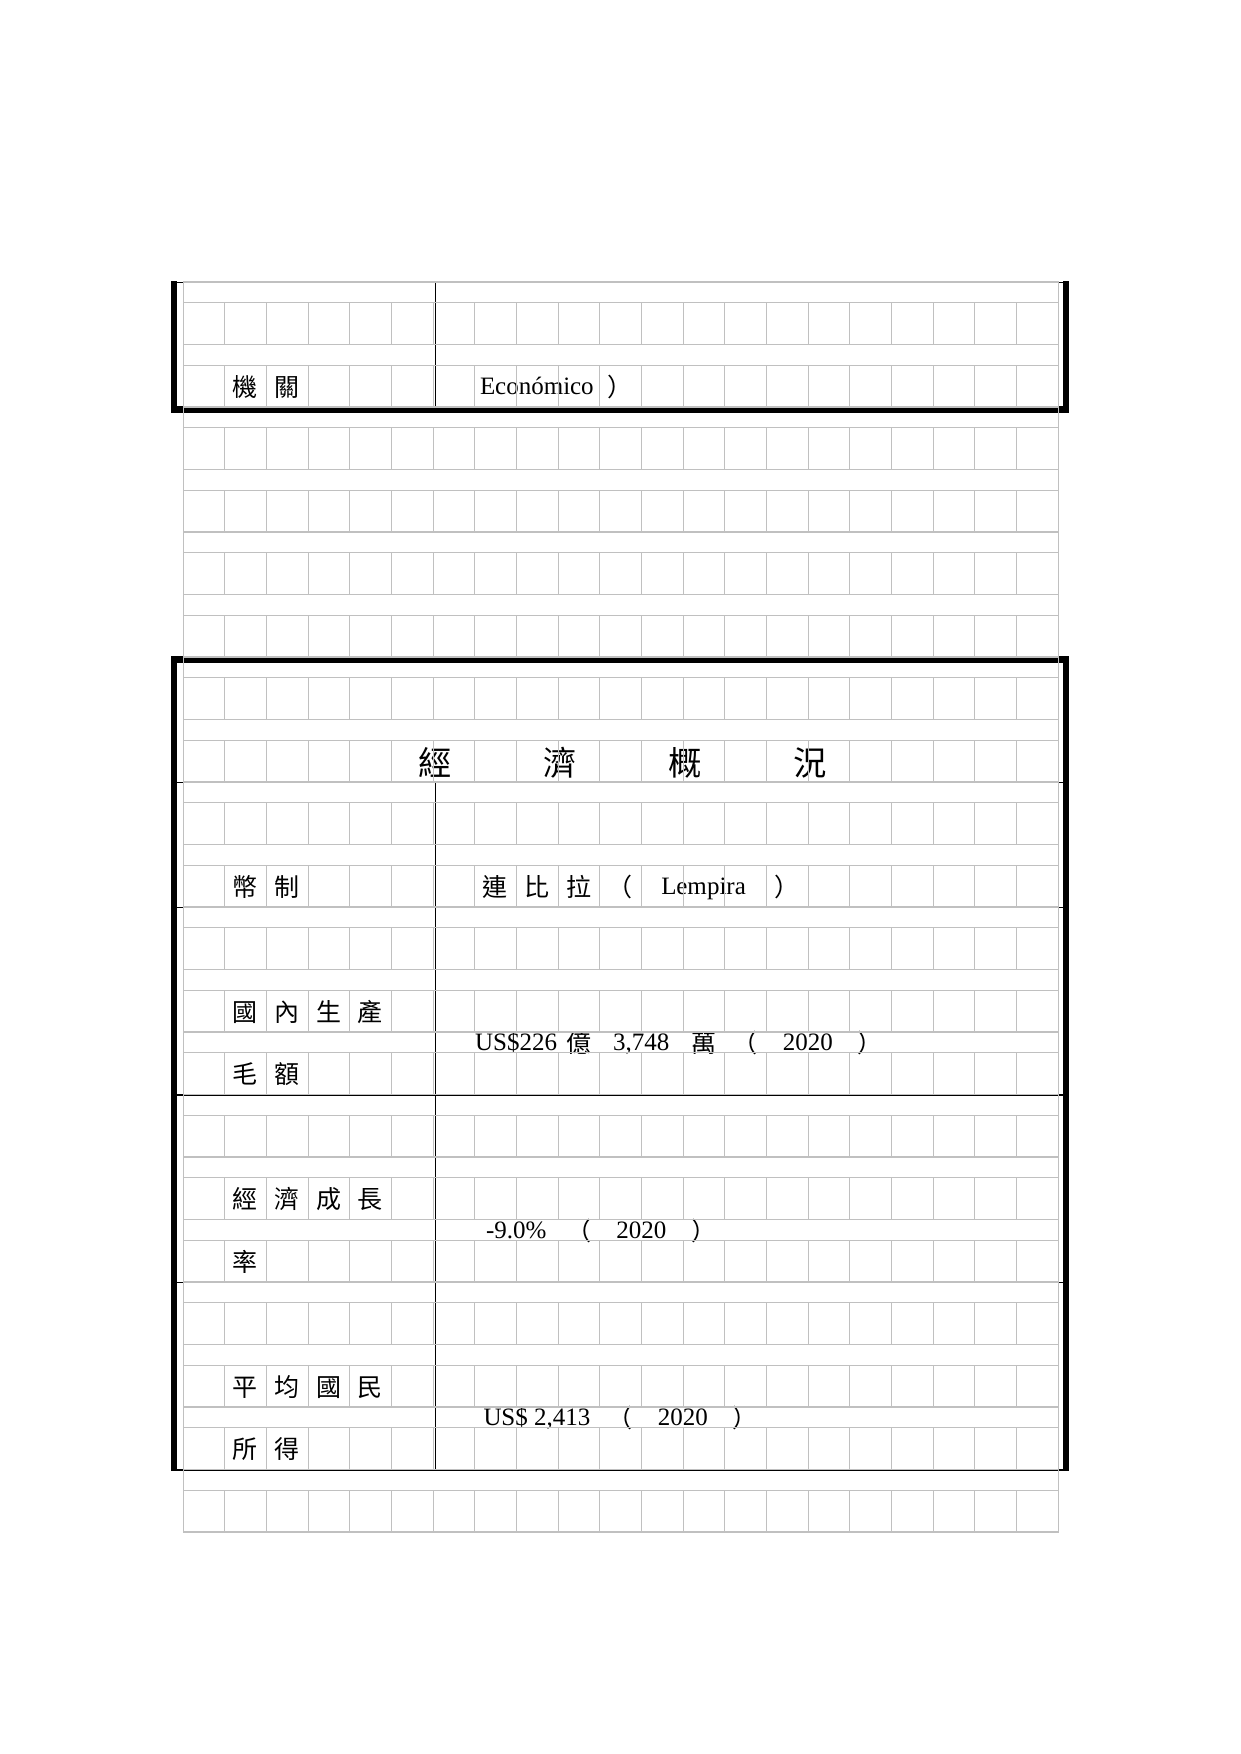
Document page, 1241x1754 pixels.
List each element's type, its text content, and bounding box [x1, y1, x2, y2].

table_header 經 濟 概 況 [1017, 678, 1058, 719]
table_cell [267, 303, 308, 344]
table_cell -9.0%（2020） [436, 1158, 1058, 1177]
table_cell -9.0%（2020） [934, 1116, 974, 1156]
table_cell 率 [225, 1241, 266, 1281]
table_cell -9.0%（2020） [585, 1220, 697, 1240]
table_cell US$226億3,748萬（2020） [642, 1053, 683, 1094]
table_cell [350, 803, 391, 844]
table_cell 連比拉（Lempira） [1017, 866, 1058, 906]
table_header 經 濟 概 況 [309, 741, 349, 781]
table_cell [225, 1116, 266, 1156]
table_cell [184, 1366, 224, 1406]
table_cell 濟 [267, 1178, 308, 1219]
table_cell -9.0%（2020） [475, 1178, 516, 1219]
table_cell -9.0%（2020） [767, 1116, 808, 1156]
table_cell -9.0%（2020） [436, 1096, 1058, 1115]
table_cell US$ 2,413（2020） [684, 1303, 724, 1344]
table_cell US$ 2,413（2020） [517, 1303, 558, 1344]
table_cell US$226億3,748萬（2020） [767, 928, 808, 969]
table_cell [350, 1241, 391, 1281]
table_cell 生 [309, 991, 349, 1031]
table_cell US$ 2,413（2020） [850, 1428, 891, 1469]
table_cell -9.0%（2020） [436, 1241, 474, 1281]
table_cell US$226億3,748萬（2020） [809, 1053, 849, 1094]
table_cell 經濟發展部（Secretaría de Desarrollo Económico） [436, 303, 474, 344]
table_cell US$226億3,748萬（2020） [600, 991, 641, 1031]
table_cell 連比拉（Lempira） [725, 866, 766, 906]
table_cell US$226億3,748萬（2020） [436, 908, 1058, 927]
table_cell [184, 1053, 224, 1094]
table_cell 連比拉（Lempira） [684, 866, 724, 906]
table_cell [392, 928, 433, 969]
table_cell -9.0%（2020） [600, 1241, 641, 1281]
table_cell US$226億3,748萬（2020） [475, 928, 516, 969]
table_cell US$226億3,748萬（2020） [767, 991, 808, 1031]
table_cell -9.0%（2020） [642, 1178, 683, 1219]
table_cell -9.0%（2020） [725, 1241, 766, 1281]
table_cell 內 [267, 991, 308, 1031]
table_cell [350, 1053, 391, 1094]
table_cell -9.0%（2020） [892, 1116, 933, 1156]
table_cell [184, 1241, 224, 1281]
table_cell 經濟發展部（Secretaría de Desarrollo Económico） [767, 366, 808, 406]
table_cell US$226億3,748萬（2020） [975, 991, 1016, 1031]
table_cell US$ 2,413（2020） [684, 1428, 724, 1469]
table_cell -9.0%（2020） [850, 1178, 891, 1219]
table_cell US$ 2,413（2020） [436, 1408, 521, 1427]
table_cell US$ 2,413（2020） [684, 1366, 724, 1406]
table_cell 經濟發展部（Secretaría de Desarrollo Económico） [475, 366, 516, 406]
table_cell US$ 2,413（2020） [809, 1428, 849, 1469]
table_cell 經濟發展部（Secretaría de Desarrollo Económico） [684, 303, 724, 344]
table_cell 連比拉（Lempira） [934, 803, 974, 844]
table_cell [350, 1303, 391, 1344]
table_cell US$ 2,413（2020） [737, 1408, 1058, 1427]
table_cell US$ 2,413（2020） [975, 1366, 1016, 1406]
table_cell [392, 1428, 433, 1469]
table_cell [309, 928, 349, 969]
table_cell [177, 908, 183, 1094]
table_cell [184, 845, 435, 865]
table_cell [350, 303, 391, 344]
table_header 經 濟 概 況 [934, 678, 974, 719]
table_header 經 濟 概 況 [225, 741, 266, 781]
table_cell US$ 2,413（2020） [809, 1366, 849, 1406]
table_cell 連比拉（Lempira） [600, 866, 641, 906]
table_cell US$226億3,748萬（2020） [809, 991, 849, 1031]
table_cell -9.0%（2020） [1017, 1241, 1058, 1281]
table_cell [184, 866, 224, 906]
table_cell [350, 366, 391, 406]
table_header 經 濟 概 況 [809, 741, 849, 781]
table_cell [184, 366, 224, 406]
table_cell 連比拉（Lempira） [517, 803, 558, 844]
table_cell -9.0%（2020） [684, 1178, 724, 1219]
table_cell 連比拉（Lempira） [436, 866, 474, 906]
table_header 經 濟 概 況 [184, 678, 224, 719]
table_cell US$226億3,748萬（2020） [600, 928, 641, 969]
table_header 經 濟 概 況 [184, 720, 1058, 740]
table_header 經 濟 概 況 [767, 741, 808, 781]
table_header 經 濟 概 況 [684, 678, 724, 719]
table_cell 經濟發展部（Secretaría de Desarrollo Económico） [850, 303, 891, 344]
table_header 經 濟 概 況 [517, 678, 558, 719]
table_cell -9.0%（2020） [1017, 1178, 1058, 1219]
table_cell US$ 2,413（2020） [517, 1366, 558, 1406]
table_cell 經濟發展部（Secretaría de Desarrollo Económico） [517, 303, 558, 344]
table_cell -9.0%（2020） [517, 1178, 558, 1219]
table_cell 經濟發展部（Secretaría de Desarrollo Económico） [600, 303, 641, 344]
table_cell [184, 991, 224, 1031]
table_cell US$ 2,413（2020） [559, 1366, 599, 1406]
table_cell 經濟發展部（Secretaría de Desarrollo Económico） [436, 366, 474, 406]
table_cell US$ 2,413（2020） [934, 1366, 974, 1406]
table_cell 經濟發展部（Secretaría de Desarrollo Económico） [642, 303, 683, 344]
table_cell US$226億3,748萬（2020） [934, 928, 974, 969]
table_cell 經濟發展部（Secretaría de Desarrollo Económico） [725, 303, 766, 344]
table_cell [350, 1116, 391, 1156]
table_cell US$ 2,413（2020） [600, 1303, 641, 1344]
table_cell 幣 [225, 866, 266, 906]
table_header 經 濟 概 況 [350, 741, 391, 781]
table_cell 連比拉（Lempira） [1059, 783, 1063, 906]
table_cell US$226億3,748萬（2020） [767, 1053, 808, 1094]
table_cell US$226億3,748萬（2020） [642, 928, 683, 969]
table_cell -9.0%（2020） [767, 1241, 808, 1281]
table_cell US$ 2,413（2020） [725, 1303, 766, 1344]
table_cell [184, 1345, 435, 1365]
table_cell [309, 303, 349, 344]
table_cell US$ 2,413（2020） [436, 1303, 474, 1344]
table_cell US$226億3,748萬（2020） [559, 991, 599, 1031]
table_cell -9.0%（2020） [475, 1116, 516, 1156]
table_header 經 濟 概 況 [475, 741, 516, 781]
table_cell -9.0%（2020） [642, 1241, 683, 1281]
table_header 經 濟 概 況 [600, 678, 641, 719]
table_cell 得 [267, 1428, 308, 1469]
table_cell 經濟發展部（Secretaría de Desarrollo Económico） [767, 303, 808, 344]
table_cell [392, 866, 433, 906]
table_cell 經濟發展部（Secretaría de Desarrollo Económico） [1017, 366, 1058, 406]
table_cell US$ 2,413（2020） [767, 1428, 808, 1469]
table_cell [392, 1053, 433, 1094]
table_cell US$ 2,413（2020） [850, 1366, 891, 1406]
table_cell US$ 2,413（2020） [892, 1366, 933, 1406]
table_cell [225, 803, 266, 844]
table_cell -9.0%（2020） [850, 1241, 891, 1281]
table_cell [392, 1178, 433, 1219]
table_cell -9.0%（2020） [600, 1178, 641, 1219]
table_cell -9.0%（2020） [975, 1116, 1016, 1156]
table_cell [184, 908, 435, 927]
table_cell US$ 2,413（2020） [600, 1366, 641, 1406]
table_cell -9.0%（2020） [559, 1241, 599, 1281]
table_header 經 濟 概 況 [392, 741, 433, 781]
table_cell [309, 1241, 349, 1281]
table_cell [184, 283, 435, 302]
table_cell [177, 783, 183, 906]
table_cell [177, 283, 183, 406]
table_cell US$ 2,413（2020） [436, 1345, 1058, 1365]
table_cell [267, 928, 308, 969]
table_cell 連比拉（Lempira） [475, 803, 516, 844]
table_cell US$226億3,748萬（2020） [975, 1053, 1016, 1094]
table_cell 經濟發展部（Secretaría de Desarrollo Económico） [1017, 303, 1058, 344]
table_cell -9.0%（2020） [809, 1241, 849, 1281]
table_cell 連比拉（Lempira） [892, 803, 933, 844]
table_cell [225, 303, 266, 344]
table_header 經 濟 概 況 [475, 678, 516, 719]
table_cell US$ 2,413（2020） [475, 1366, 516, 1406]
table_header 經 濟 概 況 [267, 678, 308, 719]
table_cell 國 [225, 991, 266, 1031]
table_cell US$ 2,413（2020） [975, 1428, 1016, 1469]
table_cell -9.0%（2020） [1017, 1116, 1058, 1156]
table_cell US$226億3,748萬（2020） [436, 1033, 513, 1052]
table_cell US$226億3,748萬（2020） [517, 991, 558, 1031]
table_cell US$ 2,413（2020） [725, 1366, 766, 1406]
table_cell US$226億3,748萬（2020） [559, 928, 599, 969]
table_cell -9.0%（2020） [642, 1116, 683, 1156]
table_cell [184, 1283, 435, 1302]
table_cell -9.0%（2020） [517, 1241, 558, 1281]
table_cell US$ 2,413（2020） [1017, 1366, 1058, 1406]
table_cell -9.0%（2020） [892, 1178, 933, 1219]
table_cell -9.0%（2020） [1059, 1096, 1063, 1281]
table_cell US$226億3,748萬（2020） [684, 1053, 724, 1094]
table_cell US$ 2,413（2020） [934, 1428, 974, 1469]
table_cell [350, 1428, 391, 1469]
table_cell -9.0%（2020） [695, 1220, 1058, 1240]
table_cell -9.0%（2020） [809, 1178, 849, 1219]
table_cell -9.0%（2020） [725, 1116, 766, 1156]
table_cell US$226億3,748萬（2020） [475, 991, 516, 1031]
table_cell 連比拉（Lempira） [642, 803, 683, 844]
table_cell 經濟發展部（Secretaría de Desarrollo Económico） [975, 366, 1016, 406]
table_header 經 濟 概 況 [684, 741, 724, 781]
table_cell 連比拉（Lempira） [767, 803, 808, 844]
table_cell [309, 366, 349, 406]
table_cell 經濟發展部（Secretaría de Desarrollo Económico） [934, 366, 974, 406]
table_cell US$ 2,413（2020） [725, 1428, 766, 1469]
table_cell 經濟發展部（Secretaría de Desarrollo Económico） [517, 366, 558, 406]
table_cell US$226億3,748萬（2020） [704, 1033, 752, 1052]
table_cell -9.0%（2020） [975, 1241, 1016, 1281]
table_cell 產 [350, 991, 391, 1031]
table_cell -9.0%（2020） [934, 1241, 974, 1281]
table_header 經 濟 概 況 [642, 741, 683, 781]
table_cell US$226億3,748萬（2020） [436, 970, 1058, 990]
table_cell 經濟發展部（Secretaría de Desarrollo Económico） [559, 303, 599, 344]
table_cell -9.0%（2020） [600, 1116, 641, 1156]
table_cell US$226億3,748萬（2020） [514, 1033, 572, 1052]
table_header 經 濟 概 況 [809, 678, 849, 719]
table_cell [309, 1053, 349, 1094]
table_cell 額 [267, 1053, 308, 1094]
table_cell 連比拉（Lempira） [809, 803, 849, 844]
table_cell US$226億3,748萬（2020） [600, 1053, 641, 1094]
table_header 經 濟 概 況 [1059, 663, 1063, 781]
table_cell [392, 1303, 433, 1344]
table_cell US$226億3,748萬（2020） [850, 991, 891, 1031]
table_cell US$226億3,748萬（2020） [725, 991, 766, 1031]
table_cell US$226億3,748萬（2020） [436, 928, 474, 969]
table_cell US$226億3,748萬（2020） [436, 1053, 474, 1094]
table_cell [392, 991, 433, 1031]
table_cell US$ 2,413（2020） [934, 1303, 974, 1344]
table_cell 連比拉（Lempira） [436, 845, 1058, 865]
table_cell -9.0%（2020） [850, 1116, 891, 1156]
table_header 經 濟 概 況 [767, 678, 808, 719]
table_cell 連比拉（Lempira） [436, 803, 474, 844]
table_cell [392, 1116, 433, 1156]
table_header 經 濟 概 況 [309, 678, 349, 719]
table_cell US$ 2,413（2020） [1017, 1428, 1058, 1469]
table_cell 連比拉（Lempira） [517, 866, 558, 906]
table_cell -9.0%（2020） [517, 1116, 558, 1156]
table_cell 經濟發展部（Secretaría de Desarrollo Económico） [436, 345, 1058, 365]
table_cell US$226億3,748萬（2020） [809, 928, 849, 969]
table_cell -9.0%（2020） [559, 1178, 599, 1219]
table_cell 連比拉（Lempira） [559, 803, 599, 844]
table_header 經 濟 概 況 [892, 741, 933, 781]
table_cell -9.0%（2020） [436, 1220, 587, 1240]
table_cell -9.0%（2020） [559, 1116, 599, 1156]
table_cell [184, 928, 224, 969]
table_cell US$226億3,748萬（2020） [1059, 908, 1063, 1094]
table_header 經 濟 概 況 [725, 741, 766, 781]
table_header 經 濟 概 況 [1017, 741, 1058, 781]
table_cell [350, 866, 391, 906]
table_cell US$ 2,413（2020） [436, 1283, 1058, 1302]
table_cell US$226億3,748萬（2020） [975, 928, 1016, 969]
table_cell [184, 345, 435, 365]
table_cell 連比拉（Lempira） [975, 803, 1016, 844]
table_cell [392, 1366, 433, 1406]
table_cell [184, 1158, 435, 1177]
table_cell US$226億3,748萬（2020） [751, 1033, 863, 1052]
table_cell US$ 2,413（2020） [767, 1303, 808, 1344]
table_cell [184, 1428, 224, 1469]
table_cell 經濟發展部（Secretaría de Desarrollo Económico） [892, 366, 933, 406]
table_header 經 濟 概 況 [850, 741, 891, 781]
table_header 經 濟 概 況 [975, 678, 1016, 719]
table_cell [309, 1428, 349, 1469]
table_cell 連比拉（Lempira） [600, 803, 641, 844]
table_cell US$226億3,748萬（2020） [850, 928, 891, 969]
table_cell [309, 803, 349, 844]
table_cell 連比拉（Lempira） [767, 866, 808, 906]
table_cell [225, 1303, 266, 1344]
table_cell US$ 2,413（2020） [642, 1303, 683, 1344]
table_cell US$226億3,748萬（2020） [684, 991, 724, 1031]
table_cell [184, 803, 224, 844]
table_cell -9.0%（2020） [436, 1116, 474, 1156]
table_header 經 濟 概 況 [600, 741, 641, 781]
table_cell US$226億3,748萬（2020） [475, 1053, 516, 1094]
table_cell 連比拉（Lempira） [809, 866, 849, 906]
table_header 經 濟 概 況 [975, 741, 1016, 781]
table_cell US$226億3,748萬（2020） [1017, 1053, 1058, 1094]
table_cell [184, 1116, 224, 1156]
table_cell -9.0%（2020） [975, 1178, 1016, 1219]
table_cell US$226億3,748萬（2020） [517, 928, 558, 969]
table_cell 經濟發展部（Secretaría de Desarrollo Económico） [475, 303, 516, 344]
table_header 經 濟 概 況 [184, 741, 224, 781]
table_cell 連比拉（Lempira） [559, 866, 599, 906]
table_cell 關 [267, 366, 308, 406]
table_header 經 濟 概 況 [350, 678, 391, 719]
table_cell 經濟發展部（Secretaría de Desarrollo Económico） [809, 303, 849, 344]
table_header 經 濟 概 況 [177, 663, 183, 781]
table_cell 連比拉（Lempira） [850, 803, 891, 844]
table_cell 連比拉（Lempira） [684, 803, 724, 844]
table_header 經 濟 概 況 [559, 741, 599, 781]
table_cell 經 [225, 1178, 266, 1219]
table_cell 經濟發展部（Secretaría de Desarrollo Económico） [809, 366, 849, 406]
table_cell -9.0%（2020） [934, 1178, 974, 1219]
table_cell 經濟發展部（Secretaría de Desarrollo Económico） [892, 303, 933, 344]
table_cell 經濟發展部（Secretaría de Desarrollo Económico） [436, 283, 1058, 302]
table_cell -9.0%（2020） [892, 1241, 933, 1281]
table_cell US$ 2,413（2020） [559, 1303, 599, 1344]
table_cell 制 [267, 866, 308, 906]
table_cell US$226億3,748萬（2020） [892, 1053, 933, 1094]
table_cell -9.0%（2020） [475, 1241, 516, 1281]
table_cell US$ 2,413（2020） [626, 1408, 738, 1427]
table_cell [309, 866, 349, 906]
table_cell [184, 1096, 435, 1115]
table_cell [177, 1283, 183, 1469]
table_cell [392, 303, 433, 344]
table_cell 經濟發展部（Secretaría de Desarrollo Económico） [850, 366, 891, 406]
table_cell [184, 970, 435, 990]
table_cell US$226億3,748萬（2020） [1017, 928, 1058, 969]
table_cell US$226億3,748萬（2020） [572, 1033, 698, 1052]
table_header 經 濟 概 況 [267, 741, 308, 781]
table_header 經 濟 概 況 [892, 678, 933, 719]
table_cell US$ 2,413（2020） [475, 1428, 516, 1469]
table_cell US$ 2,413（2020） [809, 1303, 849, 1344]
table_cell US$226億3,748萬（2020） [934, 1053, 974, 1094]
table_cell [350, 928, 391, 969]
table_cell US$ 2,413（2020） [475, 1303, 516, 1344]
table_cell -9.0%（2020） [684, 1241, 724, 1281]
table_cell US$226億3,748萬（2020） [892, 928, 933, 969]
table_cell 連比拉（Lempira） [642, 866, 683, 906]
table_cell 連比拉（Lempira） [475, 866, 516, 906]
table_cell US$ 2,413（2020） [767, 1366, 808, 1406]
table_cell 均 [267, 1366, 308, 1406]
table_cell US$ 2,413（2020） [559, 1428, 599, 1469]
table_cell 經濟發展部（Secretaría de Desarrollo Económico） [642, 366, 683, 406]
table_cell [309, 1116, 349, 1156]
table_cell [184, 783, 435, 802]
table_cell [392, 366, 433, 406]
table_header 經 濟 概 況 [434, 678, 474, 719]
table_cell -9.0%（2020） [725, 1178, 766, 1219]
table_cell 連比拉（Lempira） [850, 866, 891, 906]
table_cell -9.0%（2020） [809, 1116, 849, 1156]
table_cell US$ 2,413（2020） [892, 1303, 933, 1344]
table_cell [392, 1241, 433, 1281]
table_cell 連比拉（Lempira） [1017, 803, 1058, 844]
table_cell 連比拉（Lempira） [934, 866, 974, 906]
table_cell 民 [350, 1366, 391, 1406]
table_header 經 濟 概 況 [225, 678, 266, 719]
table_cell 國 [309, 1366, 349, 1406]
table_cell US$ 2,413（2020） [517, 1428, 558, 1469]
table_cell 成 [309, 1178, 349, 1219]
table_cell 連比拉（Lempira） [725, 803, 766, 844]
table_cell 毛 [225, 1053, 266, 1094]
table_cell US$226億3,748萬（2020） [642, 991, 683, 1031]
table_header 經 濟 概 況 [725, 678, 766, 719]
table_header 經 濟 概 況 [850, 678, 891, 719]
table_cell 經濟發展部（Secretaría de Desarrollo Económico） [725, 366, 766, 406]
table_header 經 濟 概 況 [434, 741, 474, 781]
table_cell [267, 1116, 308, 1156]
table_cell [225, 928, 266, 969]
table_cell US$226億3,748萬（2020） [934, 991, 974, 1031]
table_cell US$226億3,748萬（2020） [1017, 991, 1058, 1031]
table_cell [267, 803, 308, 844]
table_cell [309, 1303, 349, 1344]
table_cell US$ 2,413（2020） [975, 1303, 1016, 1344]
table_cell US$ 2,413（2020） [1059, 1283, 1063, 1469]
table_cell [392, 803, 433, 844]
table_cell US$ 2,413（2020） [642, 1366, 683, 1406]
table_cell US$226億3,748萬（2020） [850, 1053, 891, 1094]
table_header 經 濟 概 況 [392, 678, 433, 719]
table_header 經 濟 概 況 [934, 741, 974, 781]
table_cell [184, 1033, 435, 1052]
table_cell 機 [225, 366, 266, 406]
table_cell US$ 2,413（2020） [522, 1408, 627, 1427]
table_cell US$ 2,413（2020） [1017, 1303, 1058, 1344]
table_cell [267, 1241, 308, 1281]
table_cell US$226億3,748萬（2020） [725, 928, 766, 969]
table_cell [267, 1303, 308, 1344]
table_cell 經濟發展部（Secretaría de Desarrollo Económico） [559, 366, 599, 406]
table_cell [184, 1408, 435, 1427]
table_header 經 濟 概 況 [517, 741, 558, 781]
table_cell 經濟發展部（Secretaría de Desarrollo Económico） [975, 303, 1016, 344]
table_cell -9.0%（2020） [684, 1116, 724, 1156]
table_cell 長 [350, 1178, 391, 1219]
table_header 經 濟 概 況 [184, 663, 1058, 677]
table_cell [184, 1178, 224, 1219]
table_cell 經濟發展部（Secretaría de Desarrollo Económico） [684, 366, 724, 406]
table_cell 經濟發展部（Secretaría de Desarrollo Económico） [600, 366, 641, 406]
table_cell US$ 2,413（2020） [850, 1303, 891, 1344]
table_cell [184, 1303, 224, 1344]
table_cell US$226億3,748萬（2020） [559, 1053, 599, 1094]
table_cell US$ 2,413（2020） [436, 1428, 474, 1469]
table_cell 連比拉（Lempira） [975, 866, 1016, 906]
table_cell 經濟發展部（Secretaría de Desarrollo Económico） [934, 303, 974, 344]
table_cell US$226億3,748萬（2020） [892, 991, 933, 1031]
table_cell US$ 2,413（2020） [600, 1428, 641, 1469]
table_cell 連比拉（Lempira） [436, 783, 1058, 802]
table_cell -9.0%（2020） [436, 1178, 474, 1219]
table_cell 所 [225, 1428, 266, 1469]
table_cell 連比拉（Lempira） [892, 866, 933, 906]
table_cell US$ 2,413（2020） [642, 1428, 683, 1469]
table_header 經 濟 概 況 [642, 678, 683, 719]
table_cell US$226億3,748萬（2020） [517, 1053, 558, 1094]
table_cell US$ 2,413（2020） [892, 1428, 933, 1469]
table_cell US$226億3,748萬（2020） [862, 1033, 1058, 1052]
table_cell US$ 2,413（2020） [436, 1366, 474, 1406]
table_cell -9.0%（2020） [767, 1178, 808, 1219]
table_cell [177, 1096, 183, 1281]
table_cell US$226億3,748萬（2020） [725, 1053, 766, 1094]
table_cell US$226億3,748萬（2020） [684, 928, 724, 969]
table_cell 平 [225, 1366, 266, 1406]
table_cell [184, 1220, 435, 1240]
table_header 經 濟 概 況 [559, 678, 599, 719]
table_cell [184, 303, 224, 344]
table_cell US$226億3,748萬（2020） [436, 991, 474, 1031]
